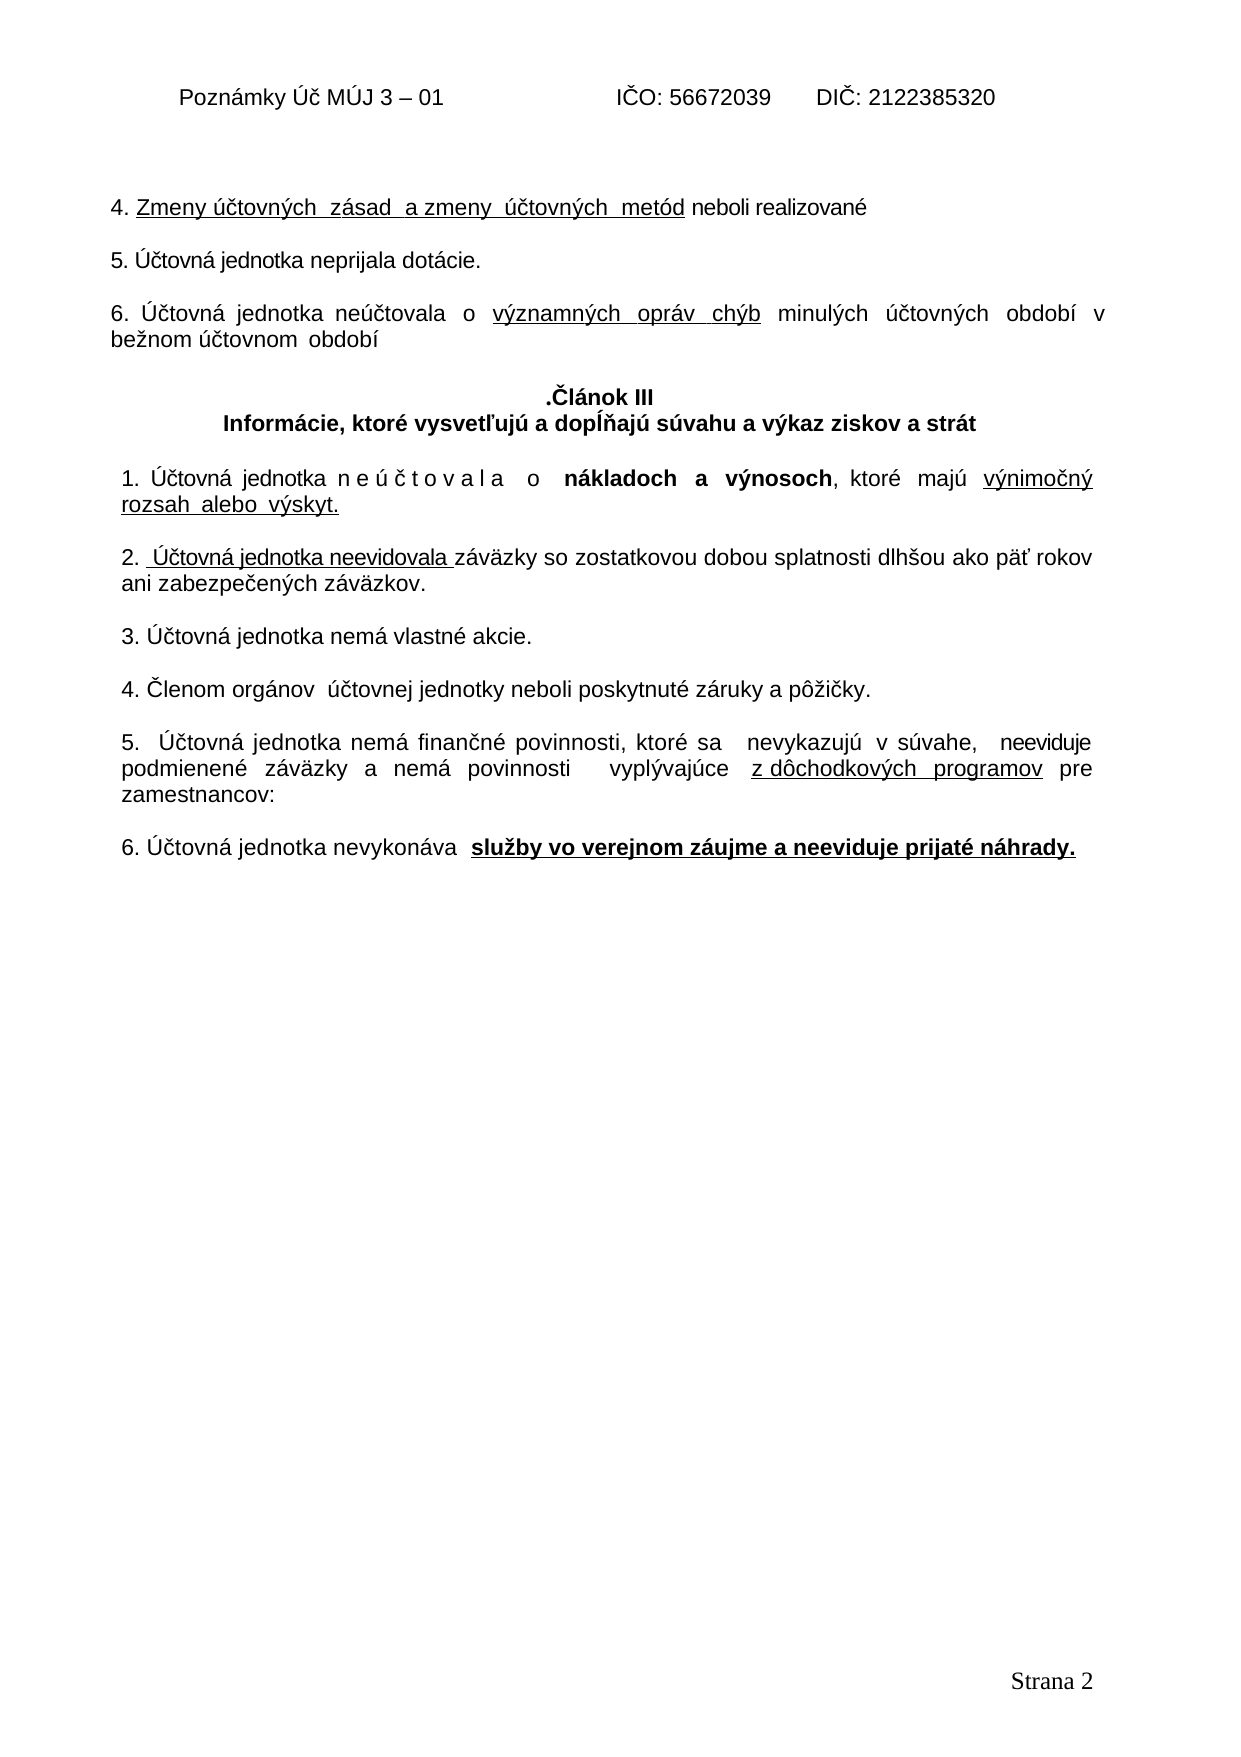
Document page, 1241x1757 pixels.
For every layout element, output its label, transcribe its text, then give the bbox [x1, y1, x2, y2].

text 3. Účtovná jednotka nemá vlastné akcie. [121, 623, 1093, 649]
text 6. Účtovná jednotka neúčtovala o významných opráv chýb minulých účtovných období v bežnom účtovnom období [110, 300, 1105, 352]
text 5. Účtovná jednotka neprijala dotácie. [110, 247, 1105, 273]
text 6. Účtovná jednotka nevykonáva služby vo verejnom záujme a neeviduje prijaté náhrady. [121, 834, 1093, 860]
text 4. Zmeny účtovných zásad a zmeny účtovných metód neboli realizované [110, 194, 1105, 221]
subtitle Článok III [110, 382, 1088, 410]
text 5. Účtovná jednotka nemá finančné povinnosti, ktoré sa nevykazujú v súvahe, neeviduje podmienené záväzky a nemá povinnosti vyplývajúce z dôchodkových programov pre zamestnancov: [121, 728, 1093, 808]
text Informácie, ktoré vysvetľujú a dopĺňajú súvahu a výkaz ziskov a strát [110, 410, 1088, 437]
text 1. Účtovná jednotka neúčtovala o nákladoch a výnosoch, ktoré majú výnimočný rozsah alebo výskyt. [121, 465, 1093, 518]
text 4. Členom orgánov účtovnej jednotky neboli poskytnuté záruky a pôžičky. [121, 676, 1093, 702]
text 2. Účtovná jednotka neevidovala záväzky so zostatkovou dobou splatnosti dlhšou ako päť rokov ani zabezpečených záväzkov. [121, 544, 1093, 597]
